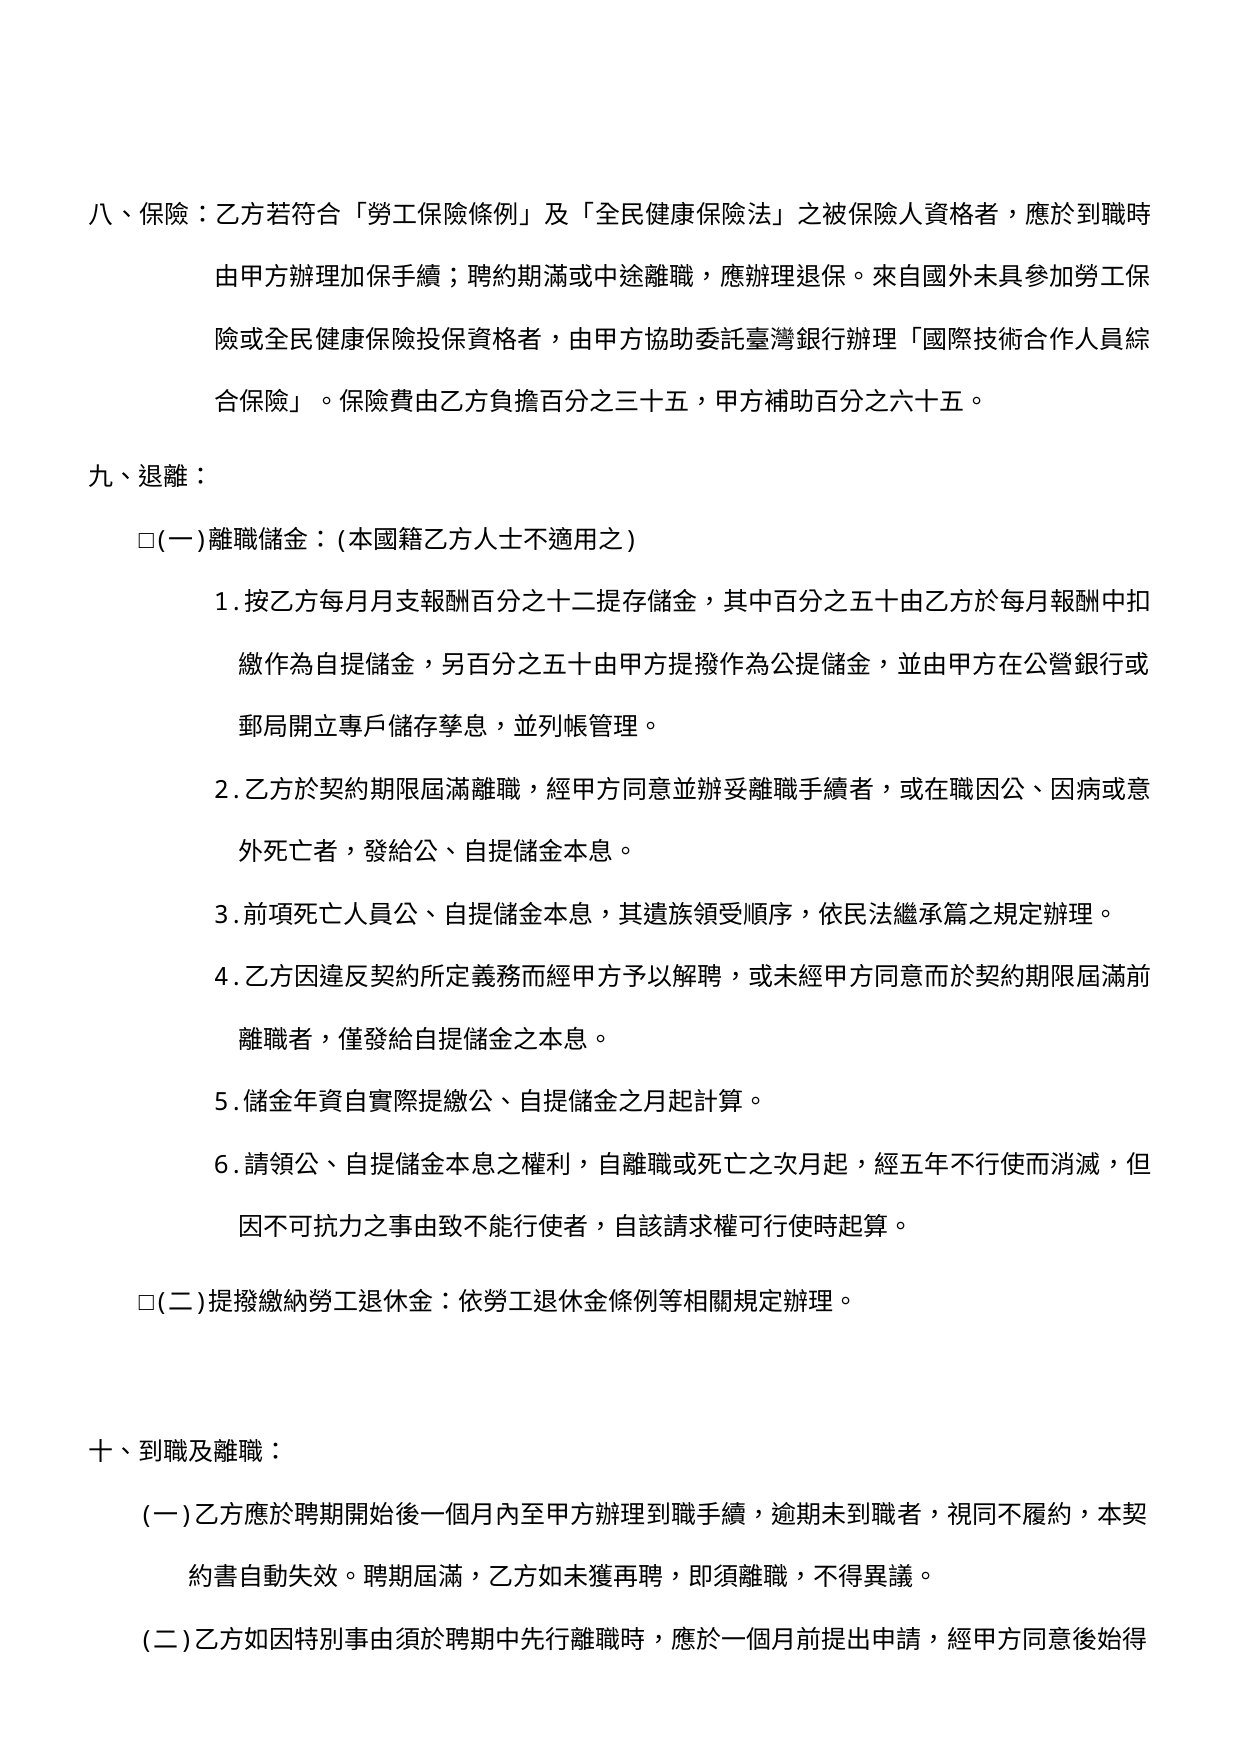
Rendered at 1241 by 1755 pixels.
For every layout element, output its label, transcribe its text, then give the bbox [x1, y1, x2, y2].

text (二)乙方如因特別事由須於聘期中先行離職時，應於一個月前提出申請，經甲方同意後始得 [139, 1596, 1152, 1658]
text 3.前項死亡人員公、自提儲金本息，其遺族領受順序，依民法繼承篇之規定辦理。 [214, 871, 1152, 933]
text 4.乙方因違反契約所定義務而經甲方予以解聘，或未經甲方同意而於契約期限屆滿前離職者，僅發給自提儲金之本息。 [214, 933, 1152, 1058]
text 5.儲金年資自實際提繳公、自提儲金之月起計算。 [214, 1058, 1152, 1121]
text (一)乙方應於聘期開始後一個月內至甲方辦理到職手續，逾期未到職者，視同不履約，本契約書自動失效。聘期屆滿，乙方如未獲再聘，即須離職，不得異議。 [139, 1471, 1152, 1596]
text 十、到職及離職： [89, 1408, 1152, 1471]
text 1.按乙方每月月支報酬百分之十二提存儲金，其中百分之五十由乙方於每月報酬中扣繳作為自提儲金，另百分之五十由甲方提撥作為公提儲金，並由甲方在公營銀行或郵局開立專戶儲存孳息，並列帳管理。 [214, 558, 1152, 746]
text □(一)離職儲金：(本國籍乙方人士不適用之) [139, 496, 1152, 558]
text 九、退離： [89, 433, 1152, 496]
text □(二)提撥繳納勞工退休金：依勞工退休金條例等相關規定辦理。 [101, 1258, 1152, 1321]
text 2.乙方於契約期限屆滿離職，經甲方同意並辦妥離職手續者，或在職因公、因病或意外死亡者，發給公、自提儲金本息。 [214, 746, 1152, 871]
text 6.請領公、自提儲金本息之權利，自離職或死亡之次月起，經五年不行使而消滅，但因不可抗力之事由致不能行使者，自該請求權可行使時起算。 [214, 1121, 1152, 1246]
text 八、保險：乙方若符合「勞工保險條例」及「全民健康保險法」之被保險人資格者，應於到職時，由甲方辦理加保手續；聘約期滿或中途離職，應辦理退保。來自國外未具參加勞工保險或全民健康保險投保資格者，由甲方協助委託臺灣銀行辦理「國際技術合作人員綜合保險」。保險費由乙方負擔百分之三十五，甲方補助百分之六十五。 [89, 171, 1152, 421]
